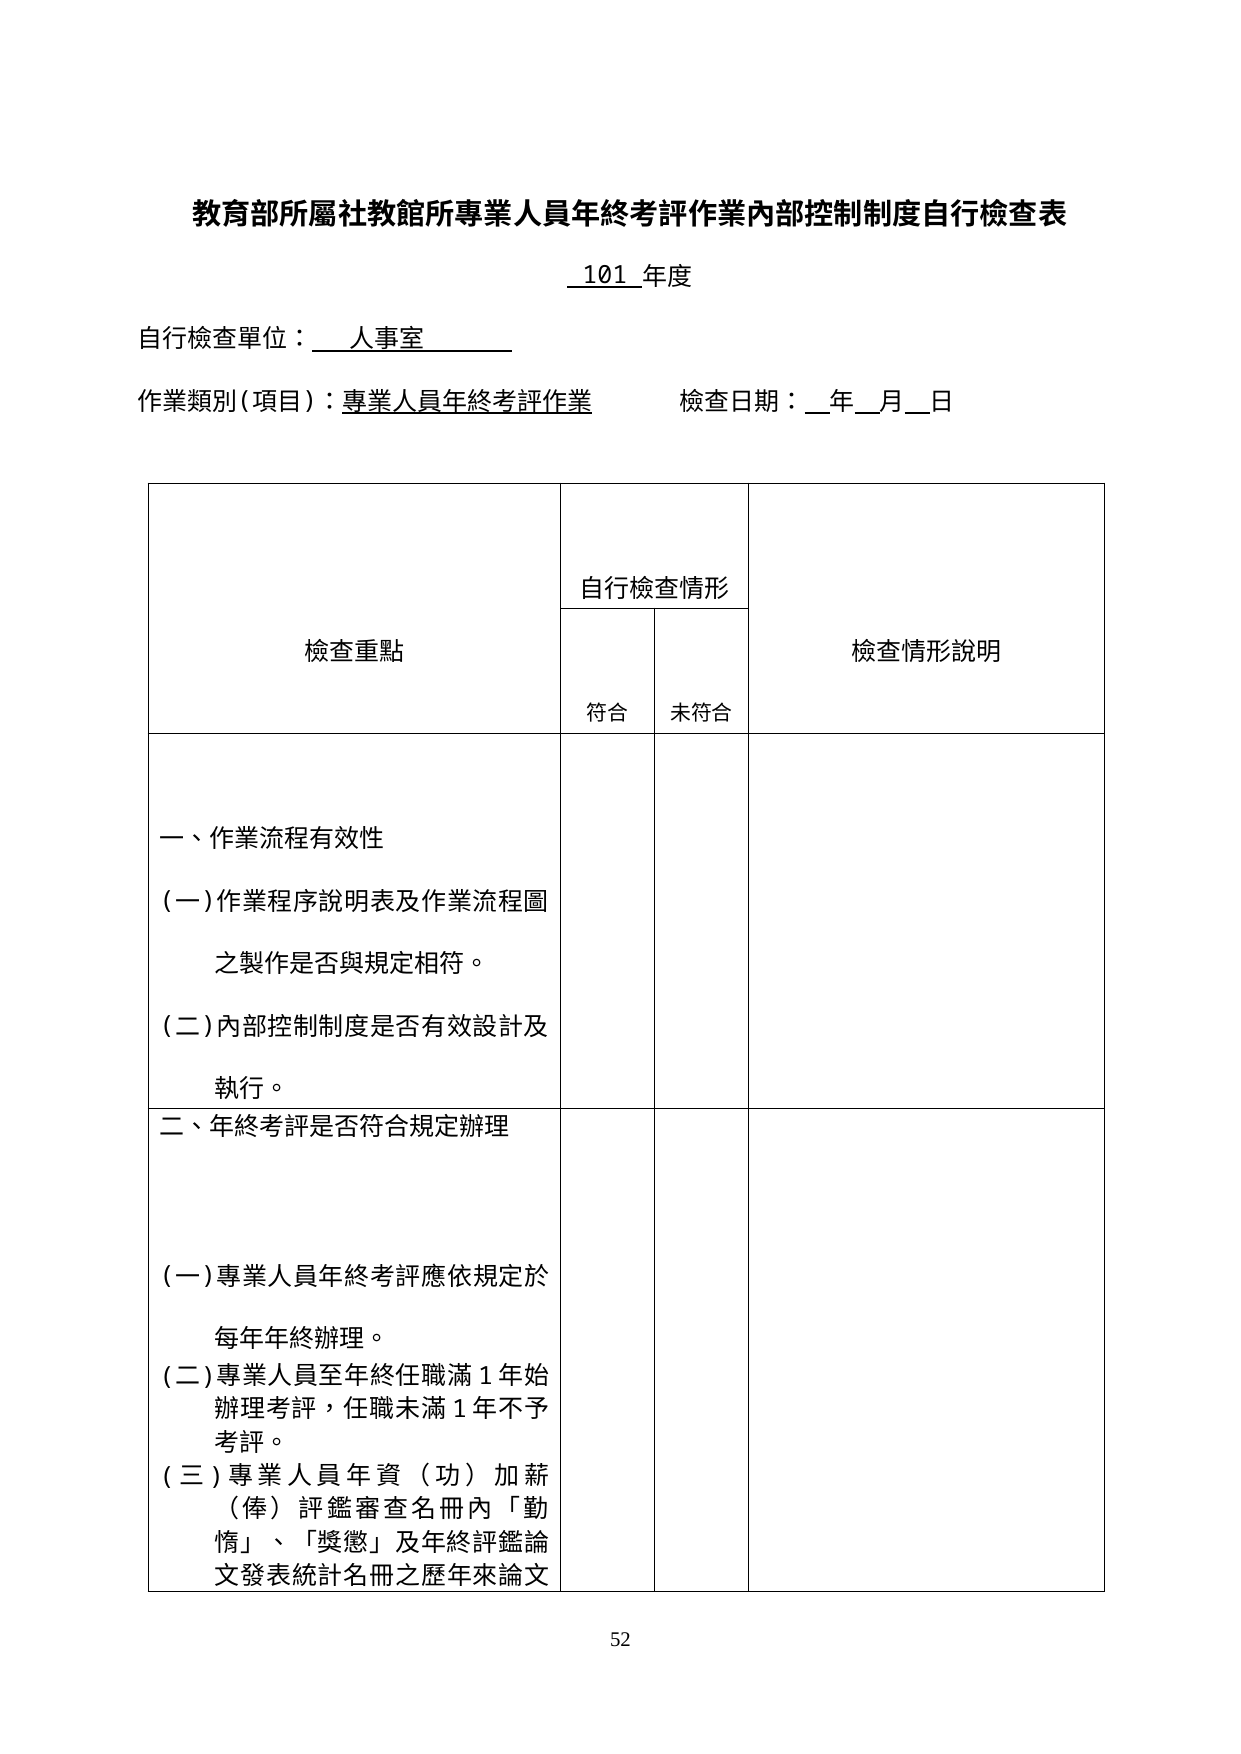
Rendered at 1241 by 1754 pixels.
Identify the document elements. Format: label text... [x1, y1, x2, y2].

table_cell (一)專業人員年終考評應依規定於每年年終辦理。 (二)專業人員至年終任職滿1年始辦理考評，任職未滿1年不予考評。 (三)專業人員年資（功）加薪（俸）評鑑審查名冊內「勤惰」、「獎懲」及年終評鑑論文發表統計名冊之歷年來論文 [149, 1233, 560, 1591]
table_cell 符合 [561, 609, 654, 733]
table_cell [749, 858, 1104, 1108]
table_cell 二、年終考評是否符合規定辦理 [149, 1109, 560, 1233]
table_cell [561, 1109, 654, 1233]
table_cell 一、作業流程有效性 [149, 734, 560, 858]
table_cell [749, 1109, 1104, 1233]
table_cell [561, 858, 654, 1108]
table_cell [655, 858, 748, 1108]
table_cell [749, 1233, 1104, 1591]
table_cell [561, 734, 654, 858]
table_cell [655, 1109, 748, 1233]
table_cell 未符合 [655, 609, 748, 733]
table_header 檢查情形說明 [749, 484, 1104, 733]
text 101 年度 [137, 233, 1122, 295]
text 教育部所屬社教館所專業人員年終考評作業內部控制制度自行檢查表 [137, 170, 1122, 233]
table_cell [749, 734, 1104, 858]
table_header 自行檢查情形 [561, 484, 748, 608]
text 作業類別(項目)：專業人員年終考評作業 檢查日期： 年 月 日 [137, 358, 1122, 420]
table_cell [561, 1233, 654, 1591]
text 自行檢查單位： 人事室 [137, 295, 1122, 358]
table_cell (一)作業程序說明表及作業流程圖之製作是否與規定相符。 (二)內部控制制度是否有效設計及執行。 [149, 858, 560, 1108]
table_cell [655, 734, 748, 858]
table_cell [655, 1233, 748, 1591]
table_header 檢查重點 [149, 484, 560, 733]
